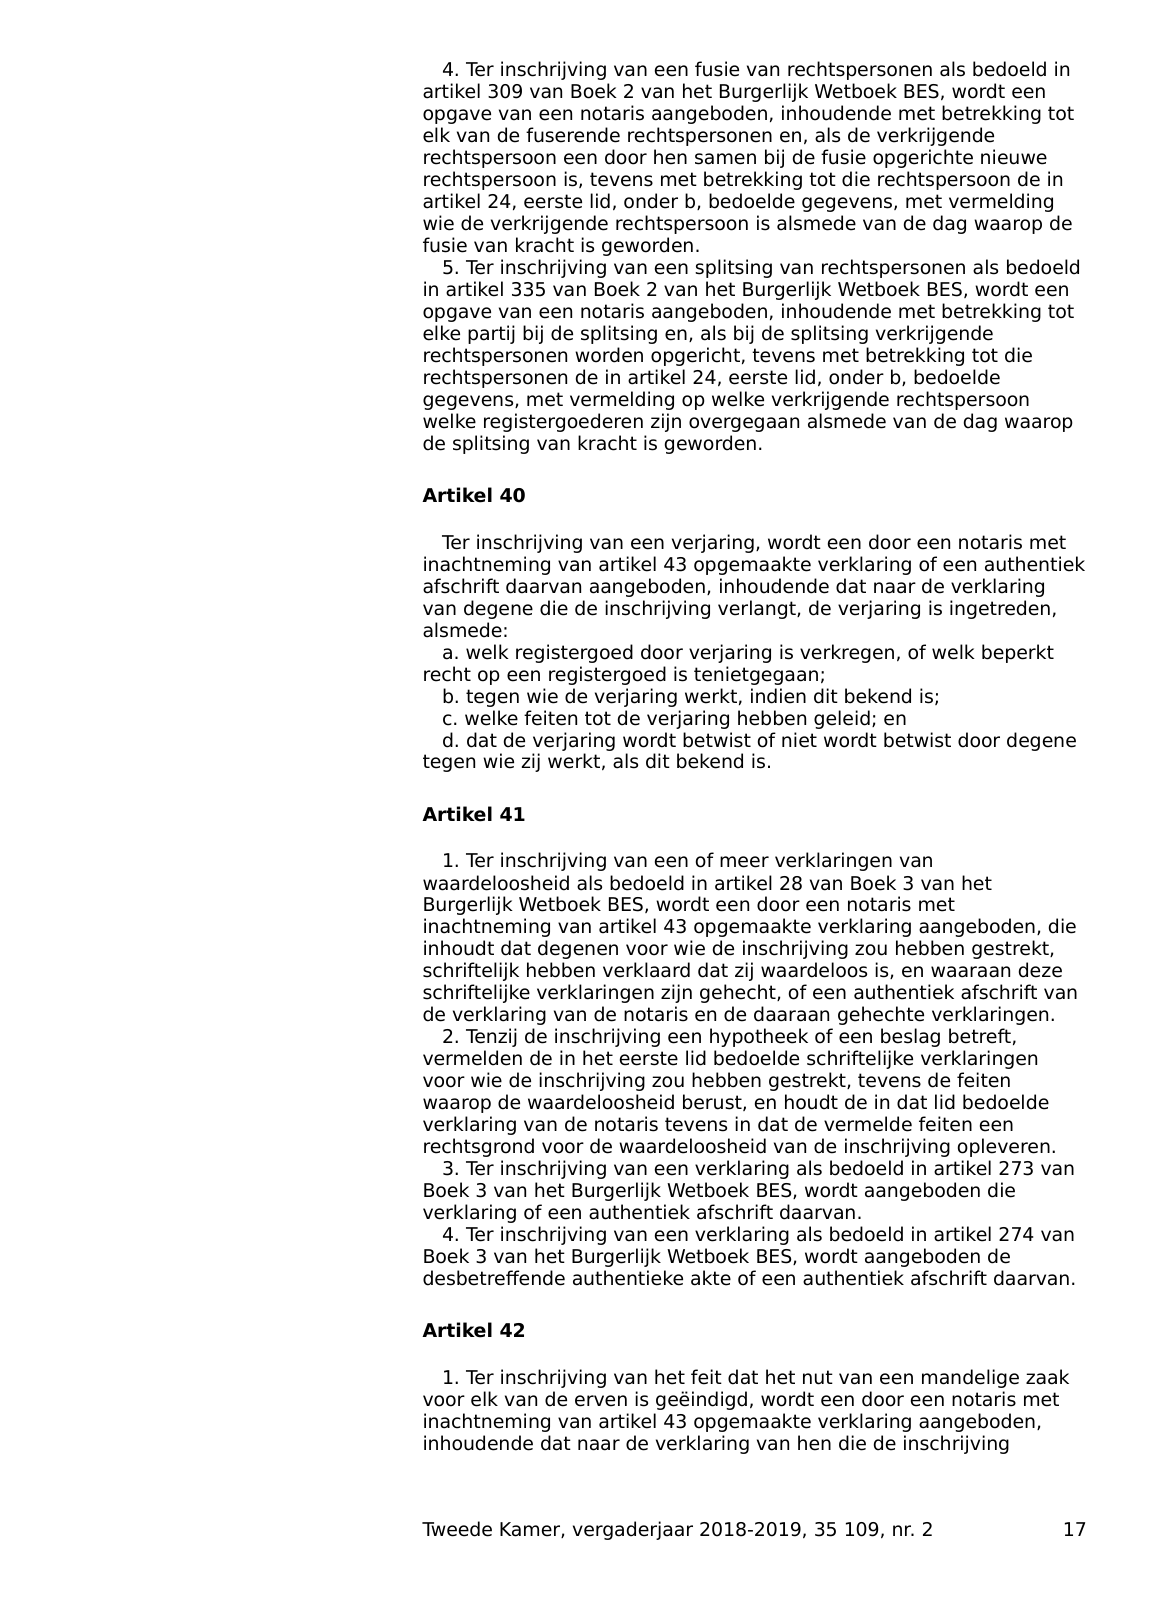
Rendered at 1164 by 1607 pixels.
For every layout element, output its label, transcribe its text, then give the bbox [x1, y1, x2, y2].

text 1. Ter inschrijving van een of meer verklaringen van waardeloosheid als bedoeld in artikel 28 van Boek 3 van het Burgerlijk Wetboek BES, wordt een door een notaris met inachtneming van artikel 43 opgemaakte verklaring aangeboden, die inhoudt dat degenen voor wie de inschrijving zou hebben gestrekt, schriftelijk hebben verklaard dat zij waardeloos is, en waaraan deze schriftelijke verklaringen zijn gehecht, of een authentiek afschrift van de verklaring van de notaris en de daaraan gehechte verklaringen. [422, 850, 1087, 1026]
subtitle Artikel 42 [422, 1320, 1087, 1342]
text 1. Ter inschrijving van het feit dat het nut van een mandelige zaak voor elk van de erven is geëindigd, wordt een door een notaris met inachtneming van artikel 43 opgemaakte verklaring aangeboden, inhoudende dat naar de verklaring van hen die de inschrijving [422, 1367, 1087, 1455]
subtitle Artikel 40 [422, 485, 1087, 507]
text 2. Tenzij de inschrijving een hypotheek of een beslag betreft, vermelden de in het eerste lid bedoelde schriftelijke verklaringen voor wie de inschrijving zou hebben gestrekt, tevens de feiten waarop de waardeloosheid berust, en houdt de in dat lid bedoelde verklaring van de notaris tevens in dat de vermelde feiten een rechtsgrond voor de waardeloosheid van de inschrijving opleveren. [422, 1026, 1087, 1158]
text 4. Ter inschrijving van een fusie van rechtspersonen als bedoeld in artikel 309 van Boek 2 van het Burgerlijk Wetboek BES, wordt een opgave van een notaris aangeboden, inhoudende met betrekking tot elk van de fuserende rechtspersonen en, als de verkrijgende rechtspersoon een door hen samen bij de fusie opgerichte nieuwe rechtspersoon is, tevens met betrekking tot die rechtspersoon de in artikel 24, eerste lid, onder b, bedoelde gegevens, met vermelding wie de verkrijgende rechtspersoon is alsmede van de dag waarop de fusie van kracht is geworden. [422, 59, 1087, 257]
text 4. Ter inschrijving van een verklaring als bedoeld in artikel 274 van Boek 3 van het Burgerlijk Wetboek BES, wordt aangeboden de desbetreffende authentieke akte of een authentiek afschrift daarvan. [422, 1224, 1087, 1290]
text b. tegen wie de verjaring werkt, indien dit bekend is; [422, 686, 1087, 707]
text 5. Ter inschrijving van een splitsing van rechtspersonen als bedoeld in artikel 335 van Boek 2 van het Burgerlijk Wetboek BES, wordt een opgave van een notaris aangeboden, inhoudende met betrekking tot elke partij bij de splitsing en, als bij de splitsing verkrijgende rechtspersonen worden opgericht, tevens met betrekking tot die rechtspersonen de in artikel 24, eerste lid, onder b, bedoelde gegevens, met vermelding op welke verkrijgende rechtspersoon welke registergoederen zijn overgegaan alsmede van de dag waarop de splitsing van kracht is geworden. [422, 257, 1087, 455]
text a. welk registergoed door verjaring is verkregen, of welk beperkt recht op een registergoed is tenietgegaan; [422, 642, 1087, 686]
subtitle Artikel 41 [422, 803, 1087, 825]
text c. welke feiten tot de verjaring hebben geleid; en [422, 707, 1087, 729]
text d. dat de verjaring wordt betwist of niet wordt betwist door degene tegen wie zij werkt, als dit bekend is. [422, 729, 1087, 773]
text 3. Ter inschrijving van een verklaring als bedoeld in artikel 273 van Boek 3 van het Burgerlijk Wetboek BES, wordt aangeboden die verklaring of een authentiek afschrift daarvan. [422, 1158, 1087, 1224]
text Ter inschrijving van een verjaring, wordt een door een notaris met inachtneming van artikel 43 opgemaakte verklaring of een authentiek afschrift daarvan aangeboden, inhoudende dat naar de verklaring van degene die de inschrijving verlangt, de verjaring is ingetreden, alsmede: [422, 532, 1087, 642]
